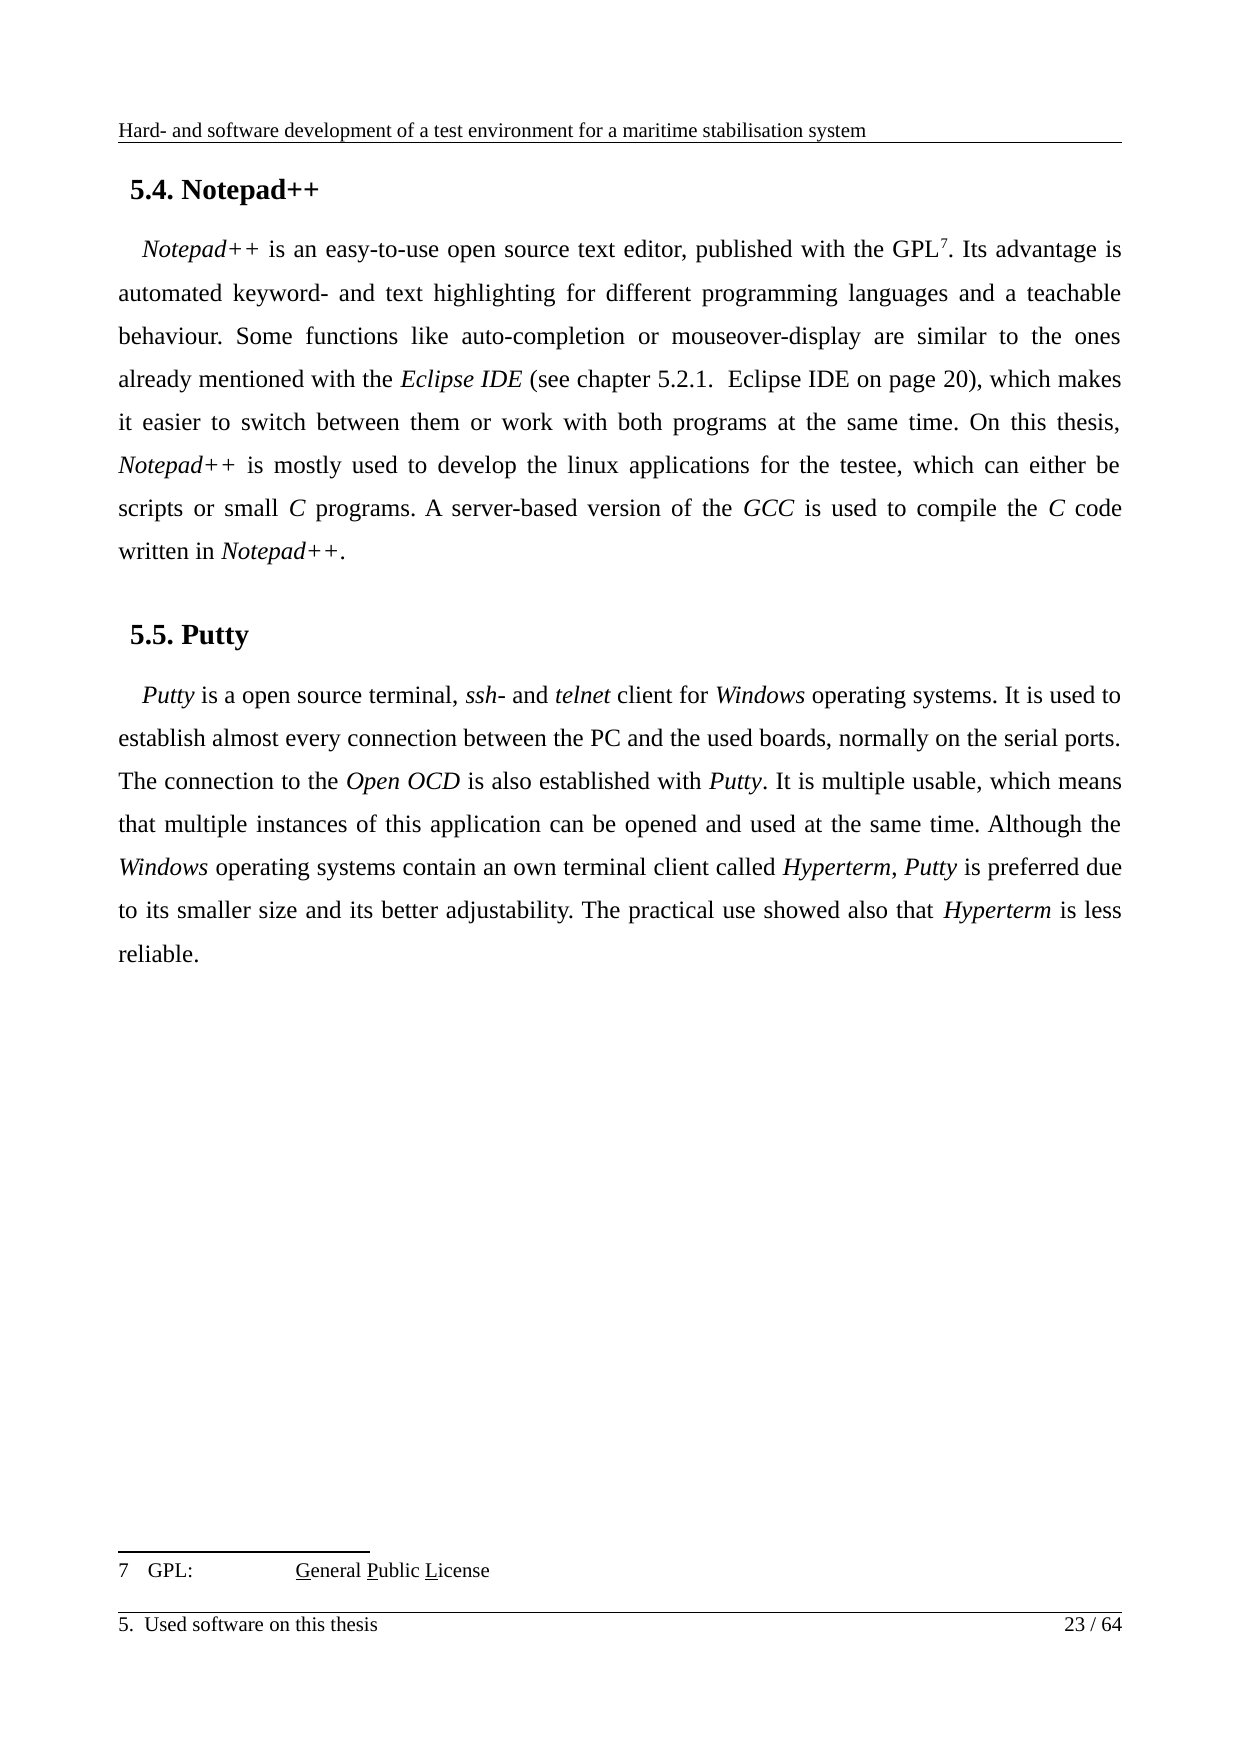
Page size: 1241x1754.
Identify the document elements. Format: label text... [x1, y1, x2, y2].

text GPL: General Public License [118, 1558, 1122, 1582]
subtitle Notepad++ [118, 172, 1122, 205]
text Notepad++ is an easy-to-use open source text editor, published with the GPL. Its advantage is automated keyword- and text highlighting for different programming languages and a teachable behaviour. Some functions like auto-completion or mouseover-display are similar to the ones already mentioned with the Eclipse IDE (see chapter 5.2.1. Eclipse IDE on page 20), which makes it easier to switch between them or work with both programs at the same time. On this thesis, Notepad++ is mostly used to develop the linux applications for the testee, which can either be scripts or small C programs. A server-based version of the GCC is used to compile the C code written in Notepad++. [118, 234, 1122, 565]
text Putty is a open source terminal, ssh- and telnet client for Windows operating systems. It is used to establish almost every connection between the PC and the used boards, normally on the serial ports. The connection to the Open OCD is also established with Putty. It is multiple usable, which means that multiple instances of this application can be opened and used at the same time. Although the Windows operating systems contain an own terminal client called Hyperterm, Putty is preferred due to its smaller size and its better adjustability. The practical use showed also that Hyperterm is less reliable. [118, 680, 1122, 967]
subtitle Putty [118, 617, 1122, 651]
